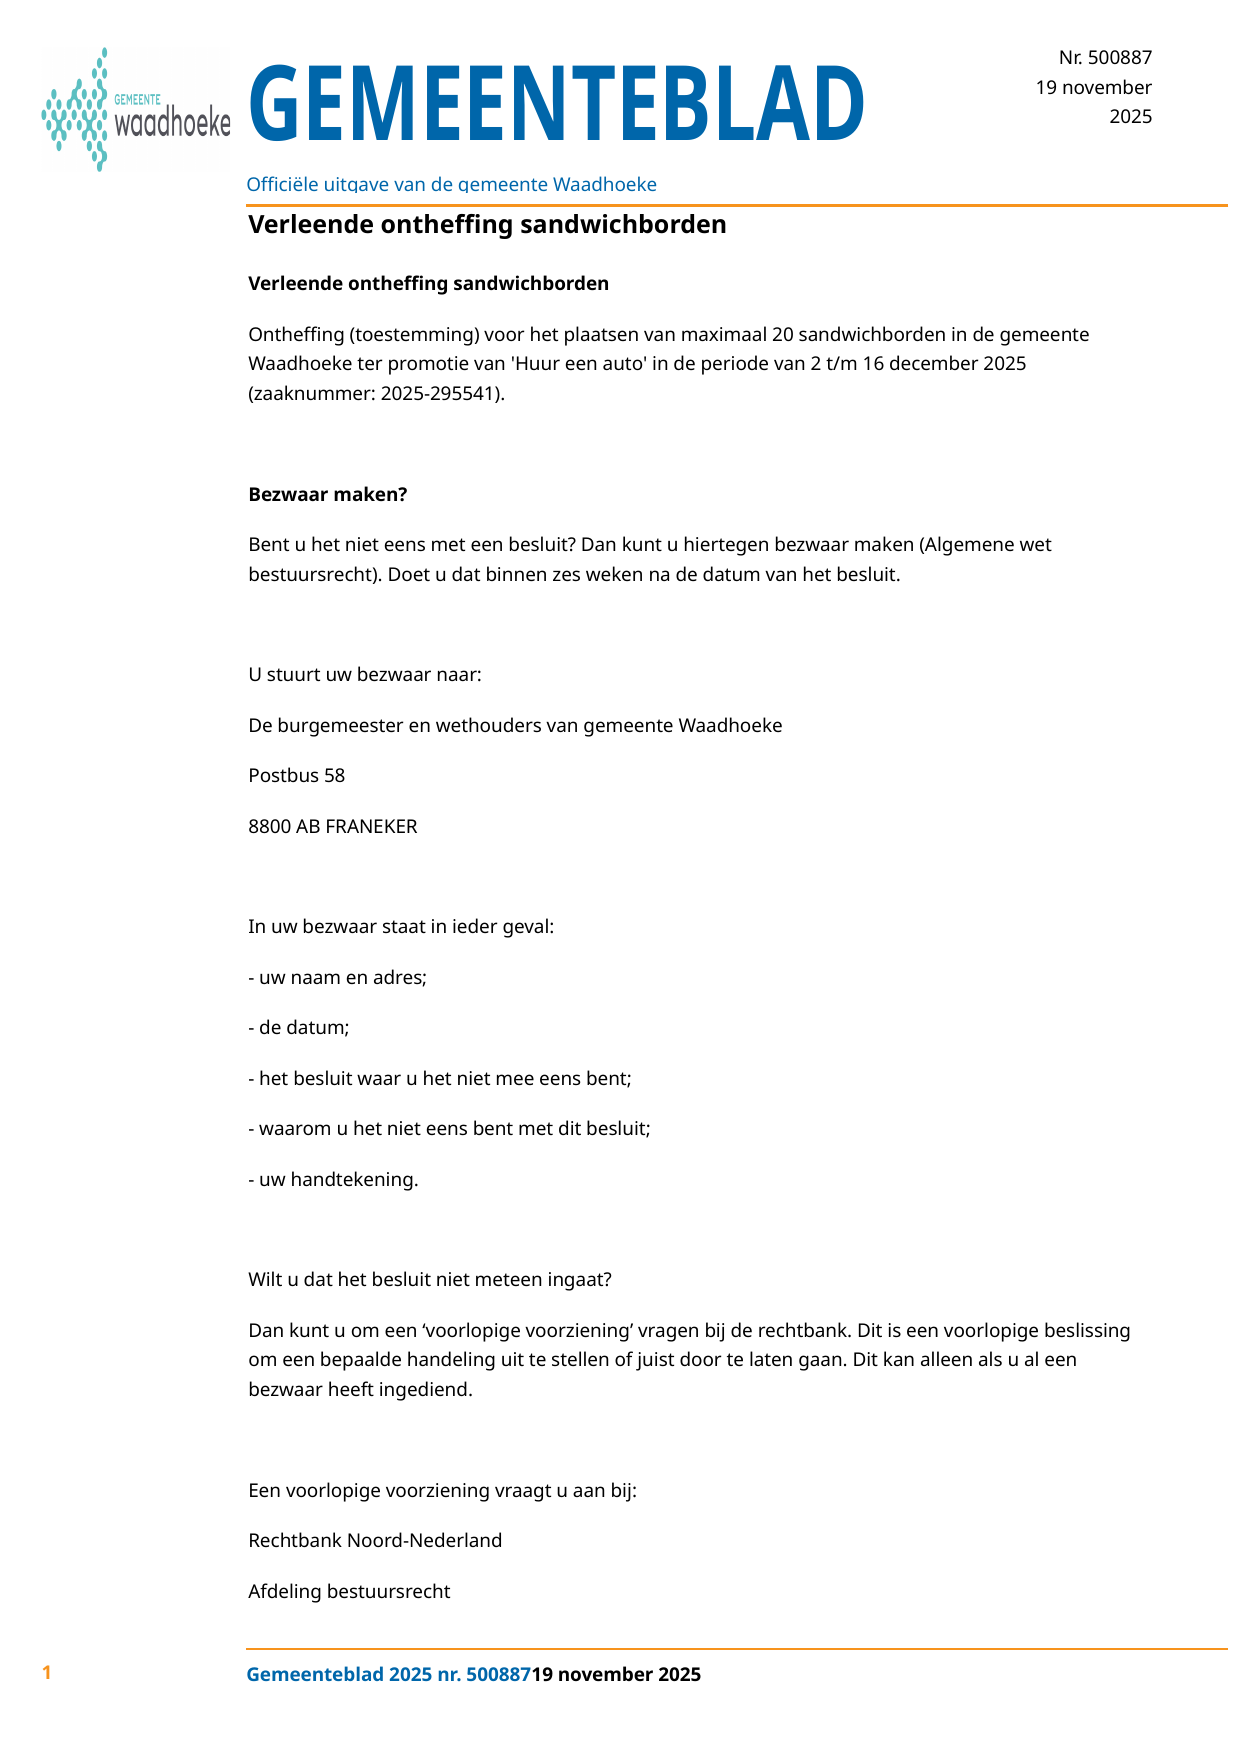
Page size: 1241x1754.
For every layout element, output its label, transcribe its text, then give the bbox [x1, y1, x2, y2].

text - waarom u het niet eens bent met dit besluit; [248, 1115, 1152, 1141]
text Bezwaar maken? [248, 481, 1152, 506]
text Postbus 58 [248, 762, 1152, 788]
text - uw handtekening. [248, 1166, 1152, 1191]
text - uw naam en adres; [248, 964, 1152, 990]
picture [41, 47, 231, 172]
text Verleende ontheffing sandwichborden [248, 270, 1152, 296]
text Bent u het niet eens met een besluit? Dan kunt u hiertegen bezwaar maken (Algemene wet bestuursrecht). Doet u dat binnen zes weken na de datum van het besluit. [248, 531, 1152, 586]
text 8800 AB FRANEKER [248, 813, 1152, 838]
text - de datum; [248, 1014, 1152, 1040]
text Ontheffing (toestemming) voor het plaatsen van maximaal 20 sandwichborden in de gemeente Waadhoeke ter promotie van 'Huur een auto' in de periode van 2 t/m 16 december 2025 (zaaknummer: 2025-295541). [248, 321, 1152, 406]
text - het besluit waar u het niet mee eens bent; [248, 1065, 1152, 1091]
text Verleende ontheffing sandwichborden [248, 207, 1152, 241]
text Rechtbank Noord-Nederland [248, 1527, 1152, 1553]
text Wilt u dat het besluit niet meteen ingaat? [248, 1267, 1152, 1292]
text De burgemeester en wethouders van gemeente Waadhoeke [248, 712, 1152, 738]
text Een voorlopige voorziening vraagt u aan bij: [248, 1477, 1152, 1503]
text Afdeling bestuursrecht [248, 1578, 1152, 1603]
text Dan kunt u om een ‘voorlopige voorziening’ vragen bij de rechtbank. Dit is een voorlopige beslissing om een bepaalde handeling uit te stellen of juist door te laten gaan. Dit kan alleen als u al een bezwaar heeft ingediend. [248, 1317, 1152, 1402]
text U stuurt uw bezwaar naar: [248, 662, 1152, 687]
text In uw bezwaar staat in ieder geval: [248, 914, 1152, 939]
